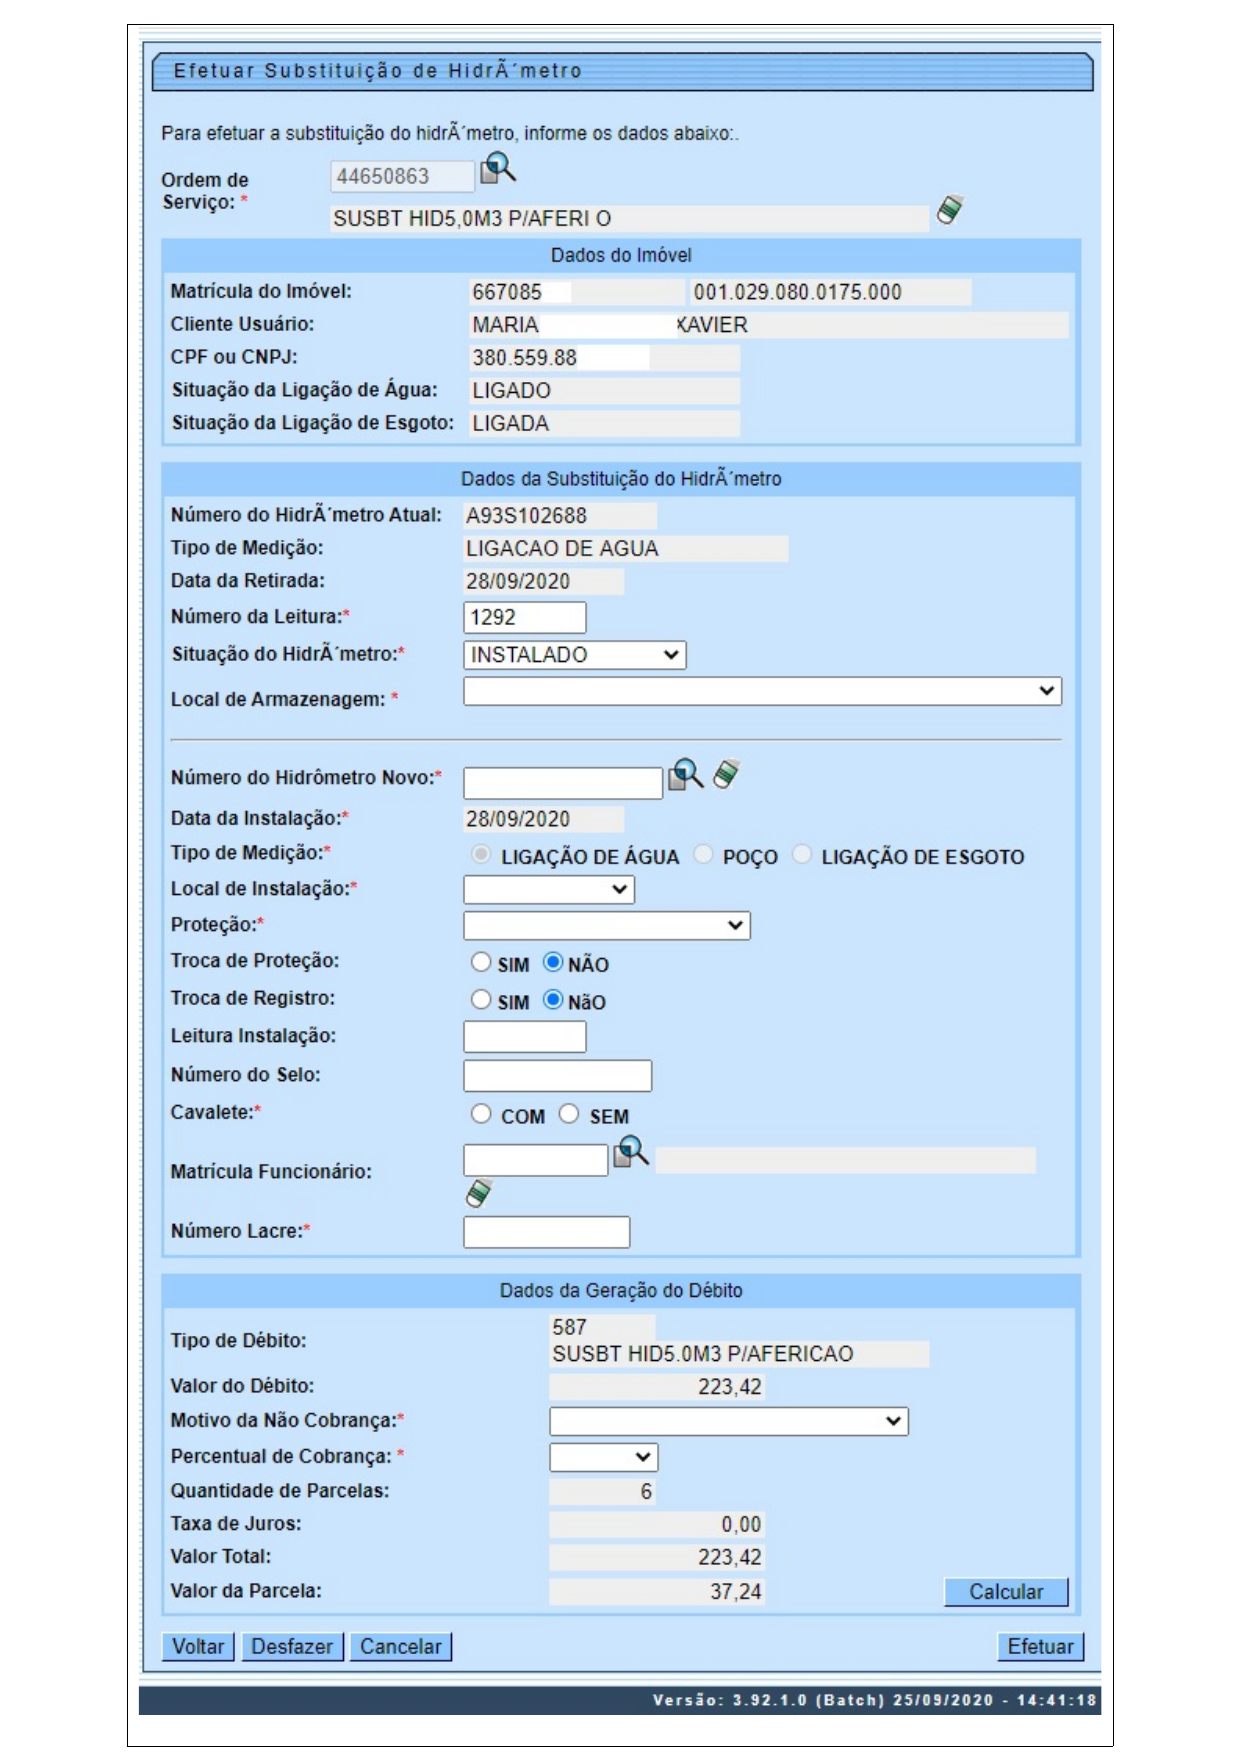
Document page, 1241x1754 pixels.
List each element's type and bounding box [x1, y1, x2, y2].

table_header [128, 25, 1113, 1746]
picture [138, 26, 1102, 1715]
